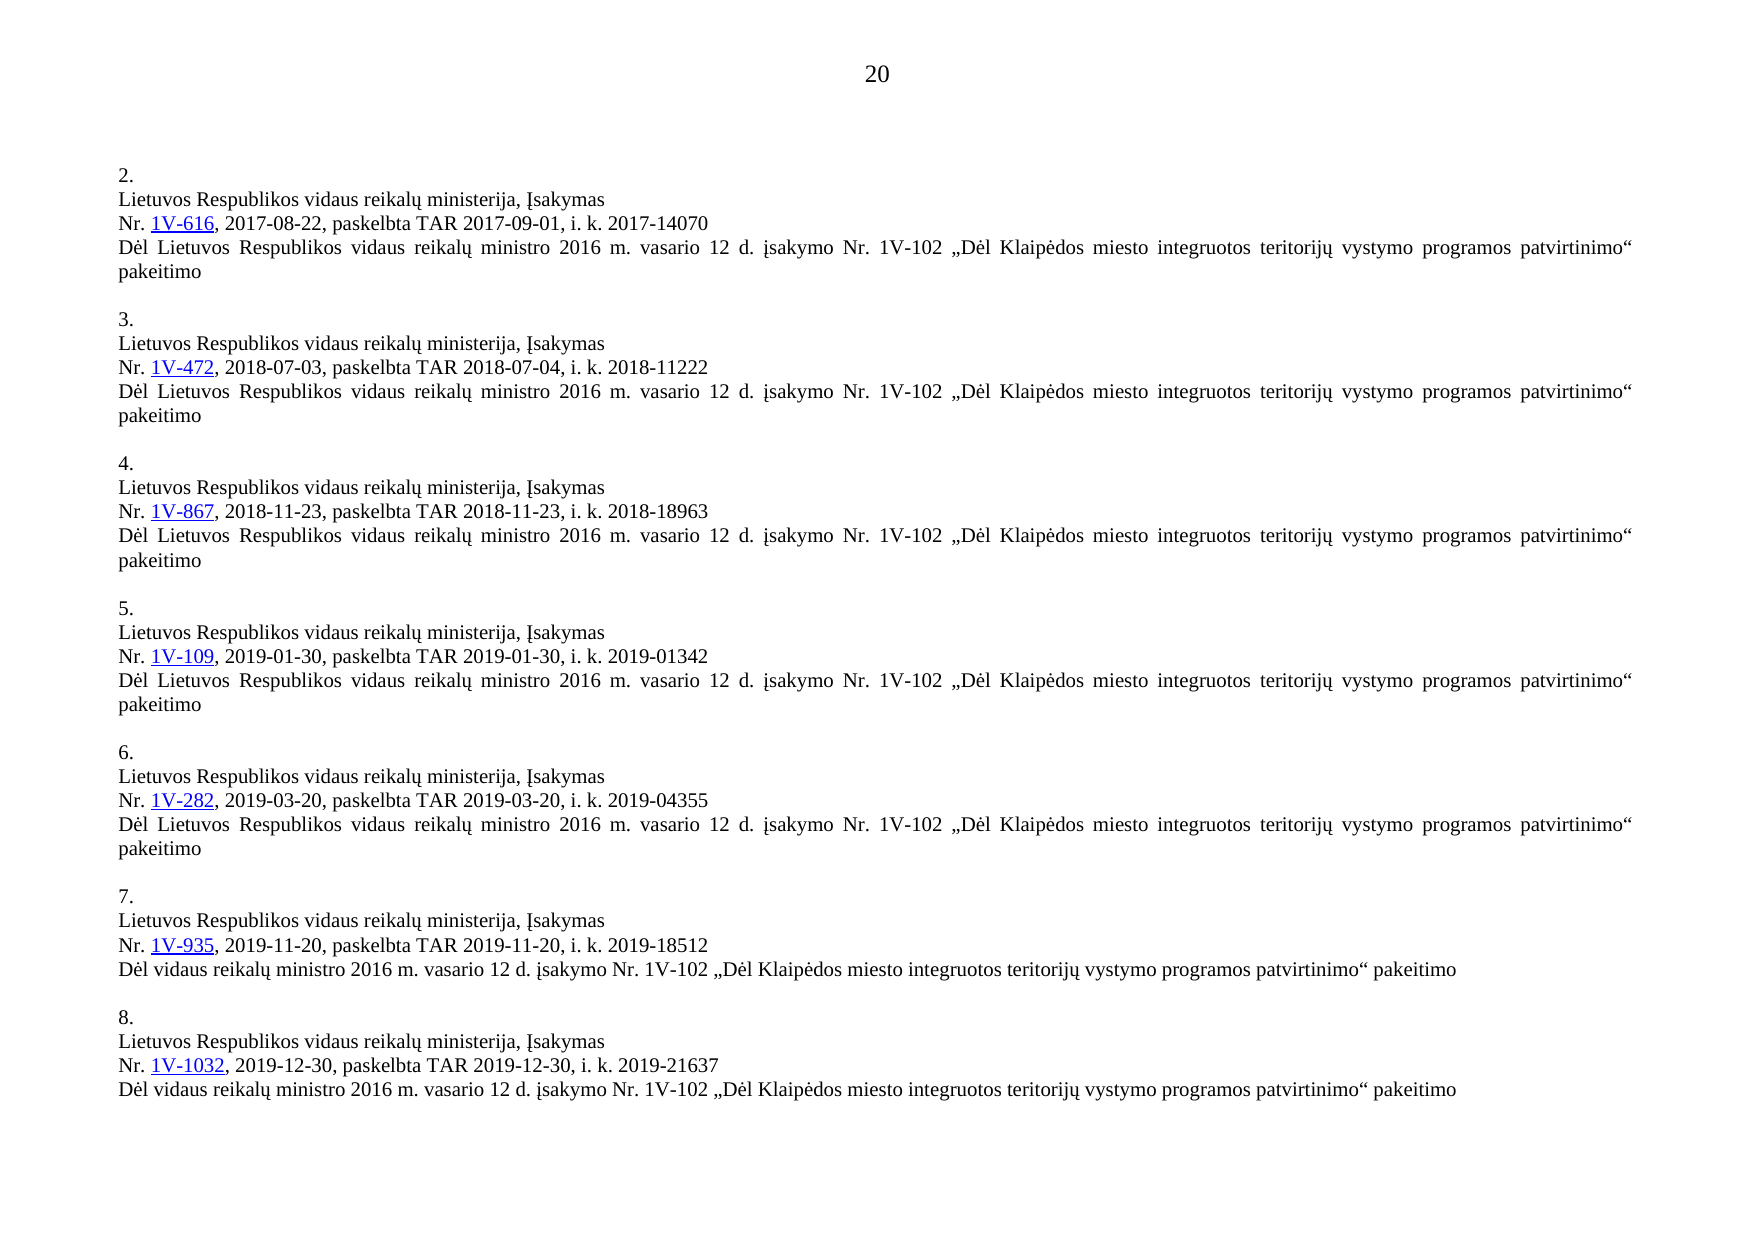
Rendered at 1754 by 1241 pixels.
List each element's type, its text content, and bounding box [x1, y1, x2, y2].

text 6. [118, 740, 1636, 764]
text Nr. 1V-867, 2018-11-23, paskelbta TAR 2018-11-23, i. k. 2018-18963 [118, 499, 1636, 523]
text Dėl Lietuvos Respublikos vidaus reikalų ministro 2016 m. vasario 12 d. įsakymo Nr. 1V-102 „Dėl Klaipėdos miesto integruotos teritorijų vystymo programos patvirtinimo“ pakeitimo [118, 379, 1636, 427]
text Nr. 1V-472, 2018-07-03, paskelbta TAR 2018-07-04, i. k. 2018-11222 [118, 355, 1636, 379]
text Dėl Lietuvos Respublikos vidaus reikalų ministro 2016 m. vasario 12 d. įsakymo Nr. 1V-102 „Dėl Klaipėdos miesto integruotos teritorijų vystymo programos patvirtinimo“ pakeitimo [118, 523, 1636, 572]
text Lietuvos Respublikos vidaus reikalų ministerija, Įsakymas [118, 1029, 1636, 1053]
text Dėl vidaus reikalų ministro 2016 m. vasario 12 d. įsakymo Nr. 1V-102 „Dėl Klaipėdos miesto integruotos teritorijų vystymo programos patvirtinimo“ pakeitimo [118, 1077, 1636, 1101]
text Lietuvos Respublikos vidaus reikalų ministerija, Įsakymas [118, 475, 1636, 499]
text Dėl Lietuvos Respublikos vidaus reikalų ministro 2016 m. vasario 12 d. įsakymo Nr. 1V-102 „Dėl Klaipėdos miesto integruotos teritorijų vystymo programos patvirtinimo“ pakeitimo [118, 668, 1636, 716]
text 5. [118, 596, 1636, 620]
text Dėl vidaus reikalų ministro 2016 m. vasario 12 d. įsakymo Nr. 1V-102 „Dėl Klaipėdos miesto integruotos teritorijų vystymo programos patvirtinimo“ pakeitimo [118, 957, 1636, 981]
text 2. [118, 162, 1636, 187]
text Lietuvos Respublikos vidaus reikalų ministerija, Įsakymas [118, 187, 1636, 211]
text Lietuvos Respublikos vidaus reikalų ministerija, Įsakymas [118, 620, 1636, 644]
text Dėl Lietuvos Respublikos vidaus reikalų ministro 2016 m. vasario 12 d. įsakymo Nr. 1V-102 „Dėl Klaipėdos miesto integruotos teritorijų vystymo programos patvirtinimo“ pakeitimo [118, 812, 1636, 860]
text 8. [118, 1005, 1636, 1029]
text 3. [118, 307, 1636, 331]
text Lietuvos Respublikos vidaus reikalų ministerija, Įsakymas [118, 764, 1636, 788]
text Lietuvos Respublikos vidaus reikalų ministerija, Įsakymas [118, 908, 1636, 932]
text 7. [118, 884, 1636, 908]
text 4. [118, 451, 1636, 475]
text Dėl Lietuvos Respublikos vidaus reikalų ministro 2016 m. vasario 12 d. įsakymo Nr. 1V-102 „Dėl Klaipėdos miesto integruotos teritorijų vystymo programos patvirtinimo“ pakeitimo [118, 235, 1636, 283]
text Nr. 1V-282, 2019-03-20, paskelbta TAR 2019-03-20, i. k. 2019-04355 [118, 788, 1636, 812]
text Nr. 1V-935, 2019-11-20, paskelbta TAR 2019-11-20, i. k. 2019-18512 [118, 932, 1636, 957]
text Nr. 1V-109, 2019-01-30, paskelbta TAR 2019-01-30, i. k. 2019-01342 [118, 644, 1636, 668]
text Lietuvos Respublikos vidaus reikalų ministerija, Įsakymas [118, 331, 1636, 355]
text Nr. 1V-1032, 2019-12-30, paskelbta TAR 2019-12-30, i. k. 2019-21637 [118, 1053, 1636, 1077]
text Nr. 1V-616, 2017-08-22, paskelbta TAR 2017-09-01, i. k. 2017-14070 [118, 211, 1636, 235]
